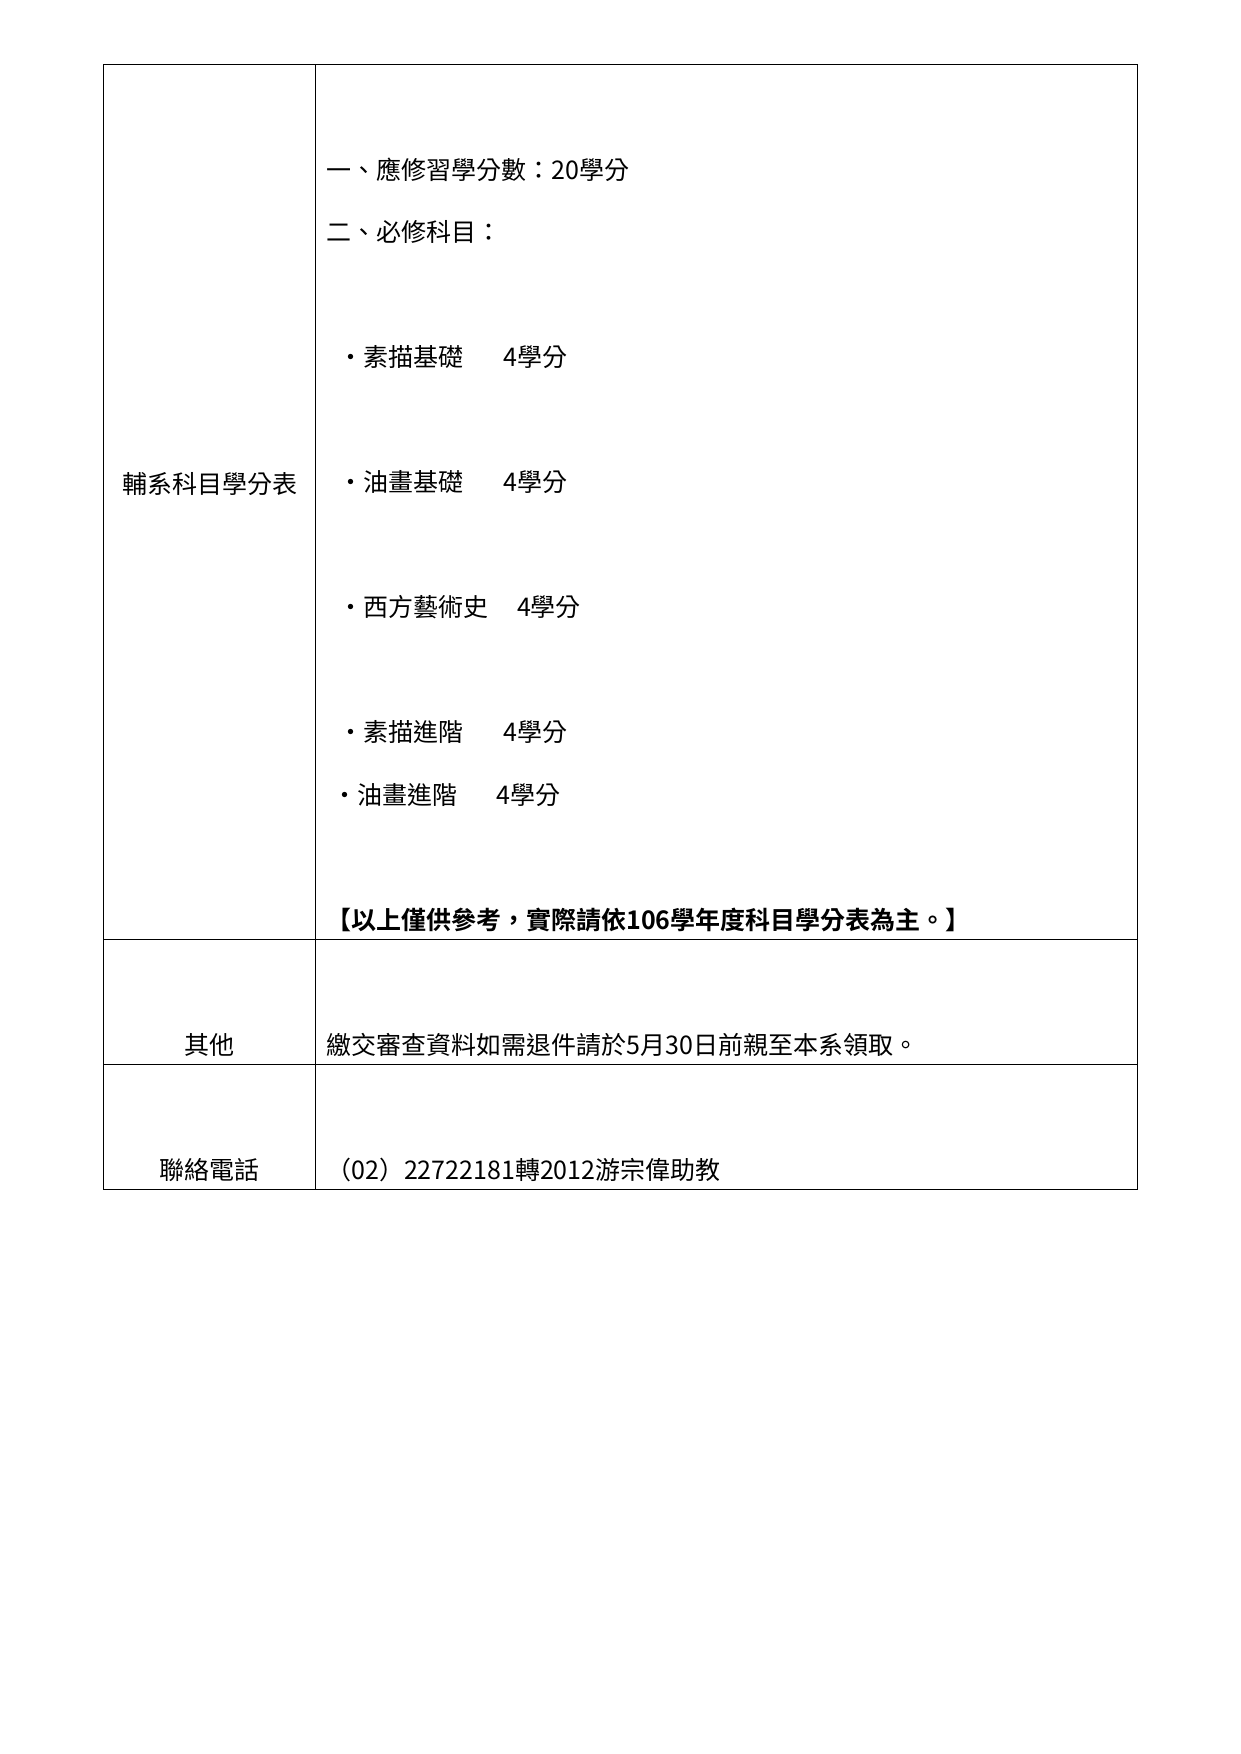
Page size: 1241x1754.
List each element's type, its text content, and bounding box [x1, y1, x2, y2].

table_cell 聯絡電話 [104, 1065, 315, 1189]
table_cell 繳交審查資料如需退件請於5月30日前親至本系領取。 [316, 940, 1137, 1064]
table_cell （02）22722181轉2012游宗偉助教 [316, 1065, 1137, 1189]
table_cell 輔系科目學分表 [104, 65, 315, 939]
table_cell 其他 [104, 940, 315, 1064]
table_cell 一、應修習學分數：20學分 二、必修科目： ‧素描基礎 4學分 ‧油畫基礎 4學分 ‧西方藝術史 4學分 ‧素描進階 4學分 ‧油畫進階 4學分 【以上僅供參考，實際請依106學年度科目學分表為主。】 [316, 65, 1137, 939]
